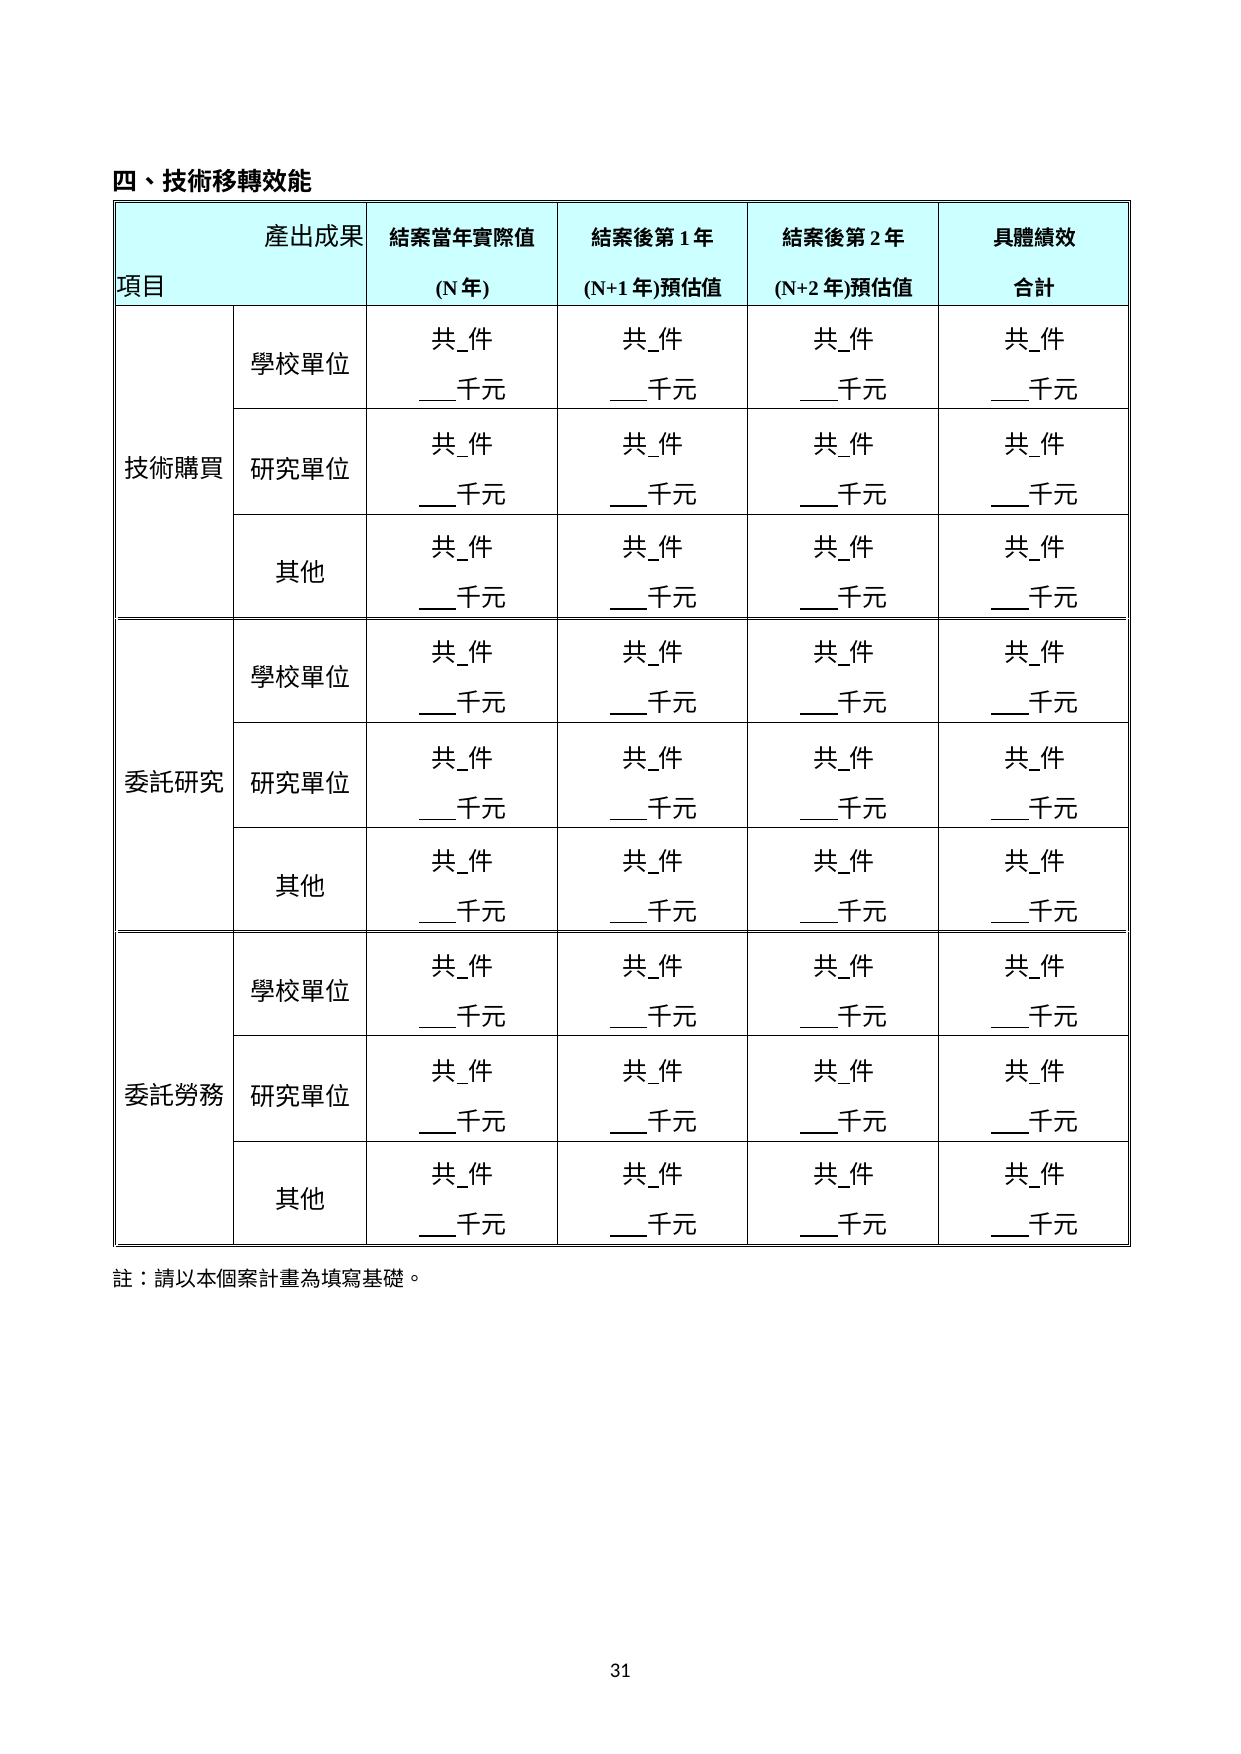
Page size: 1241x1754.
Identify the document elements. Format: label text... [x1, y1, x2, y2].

table_cell 學校單位 [234, 306, 366, 408]
table_cell 共 件 千元 [558, 515, 747, 617]
table_cell 共 件 千元 [367, 1036, 557, 1141]
table_cell 共 件 千元 [748, 306, 938, 408]
table_cell 共 件 千元 [367, 828, 557, 930]
table_cell 其他 [234, 1142, 366, 1244]
table_cell 共 件 千元 [748, 409, 938, 513]
table_cell 研究單位 [234, 723, 366, 827]
table_cell 共 件 千元 [939, 1142, 1128, 1244]
text 四、技術移轉效能 [112, 150, 1128, 200]
table_cell 共 件 千元 [558, 1142, 747, 1244]
table_header 產出成果 項目 [116, 203, 366, 305]
table_cell 共 件 千元 [748, 1142, 938, 1244]
table_cell 委託研究 [116, 617, 233, 930]
table_cell 共 件 千元 [748, 515, 938, 617]
table_cell 共 件 千元 [939, 409, 1128, 513]
table_cell 學校單位 [234, 933, 366, 1035]
table_cell 共 件 千元 [748, 828, 938, 930]
table_cell 共 件 千元 [748, 1036, 938, 1141]
table_cell 共 件 千元 [939, 515, 1128, 617]
table_cell 共 件 千元 [939, 723, 1128, 827]
table_cell 共 件 千元 [558, 409, 747, 513]
table_cell 共 件 千元 [558, 723, 747, 827]
table_cell 共 件 千元 [748, 620, 938, 722]
table_cell 共 件 千元 [367, 620, 557, 722]
table_cell 共 件 千元 [558, 306, 747, 408]
table_cell 共 件 千元 [939, 306, 1128, 408]
table_header 具體績效 合計 [939, 203, 1128, 305]
table_cell 共 件 千元 [748, 933, 938, 1035]
table_cell 共 件 千元 [367, 409, 557, 513]
table_cell 其他 [234, 515, 366, 617]
table_header 結案當年實際值 (N年) [367, 203, 557, 305]
table_cell 共 件 千元 [939, 828, 1128, 930]
table_cell 共 件 千元 [939, 617, 1128, 722]
table_cell 委託勞務 [114, 930, 233, 1244]
table_cell 共 件 千元 [748, 723, 938, 827]
table_cell 研究單位 [234, 409, 366, 513]
table_cell 共 件 千元 [367, 933, 557, 1035]
table_cell 研究單位 [234, 1036, 366, 1141]
table_cell 共 件 千元 [939, 930, 1129, 1035]
table_cell 共 件 千元 [367, 1142, 557, 1244]
table_header 結案後第2年 (N+2年)預估值 [748, 203, 938, 305]
table_cell 共 件 千元 [367, 723, 557, 827]
table_header 結案後第1年 (N+1年)預估值 [558, 203, 747, 305]
table_cell 共 件 千元 [558, 1036, 747, 1141]
table_cell 學校單位 [234, 620, 366, 722]
table_cell 共 件 千元 [558, 620, 747, 722]
table_cell 其他 [234, 828, 366, 930]
table_cell 共 件 千元 [558, 933, 747, 1035]
table_cell 共 件 千元 [939, 1036, 1128, 1141]
table_cell 共 件 千元 [367, 515, 557, 617]
table_cell 共 件 千元 [558, 828, 747, 930]
table_cell 共 件 千元 [367, 306, 557, 408]
text 註：請以本個案計畫為填寫基礎。 [112, 1247, 1128, 1297]
table_cell 技術購買 [116, 306, 233, 617]
